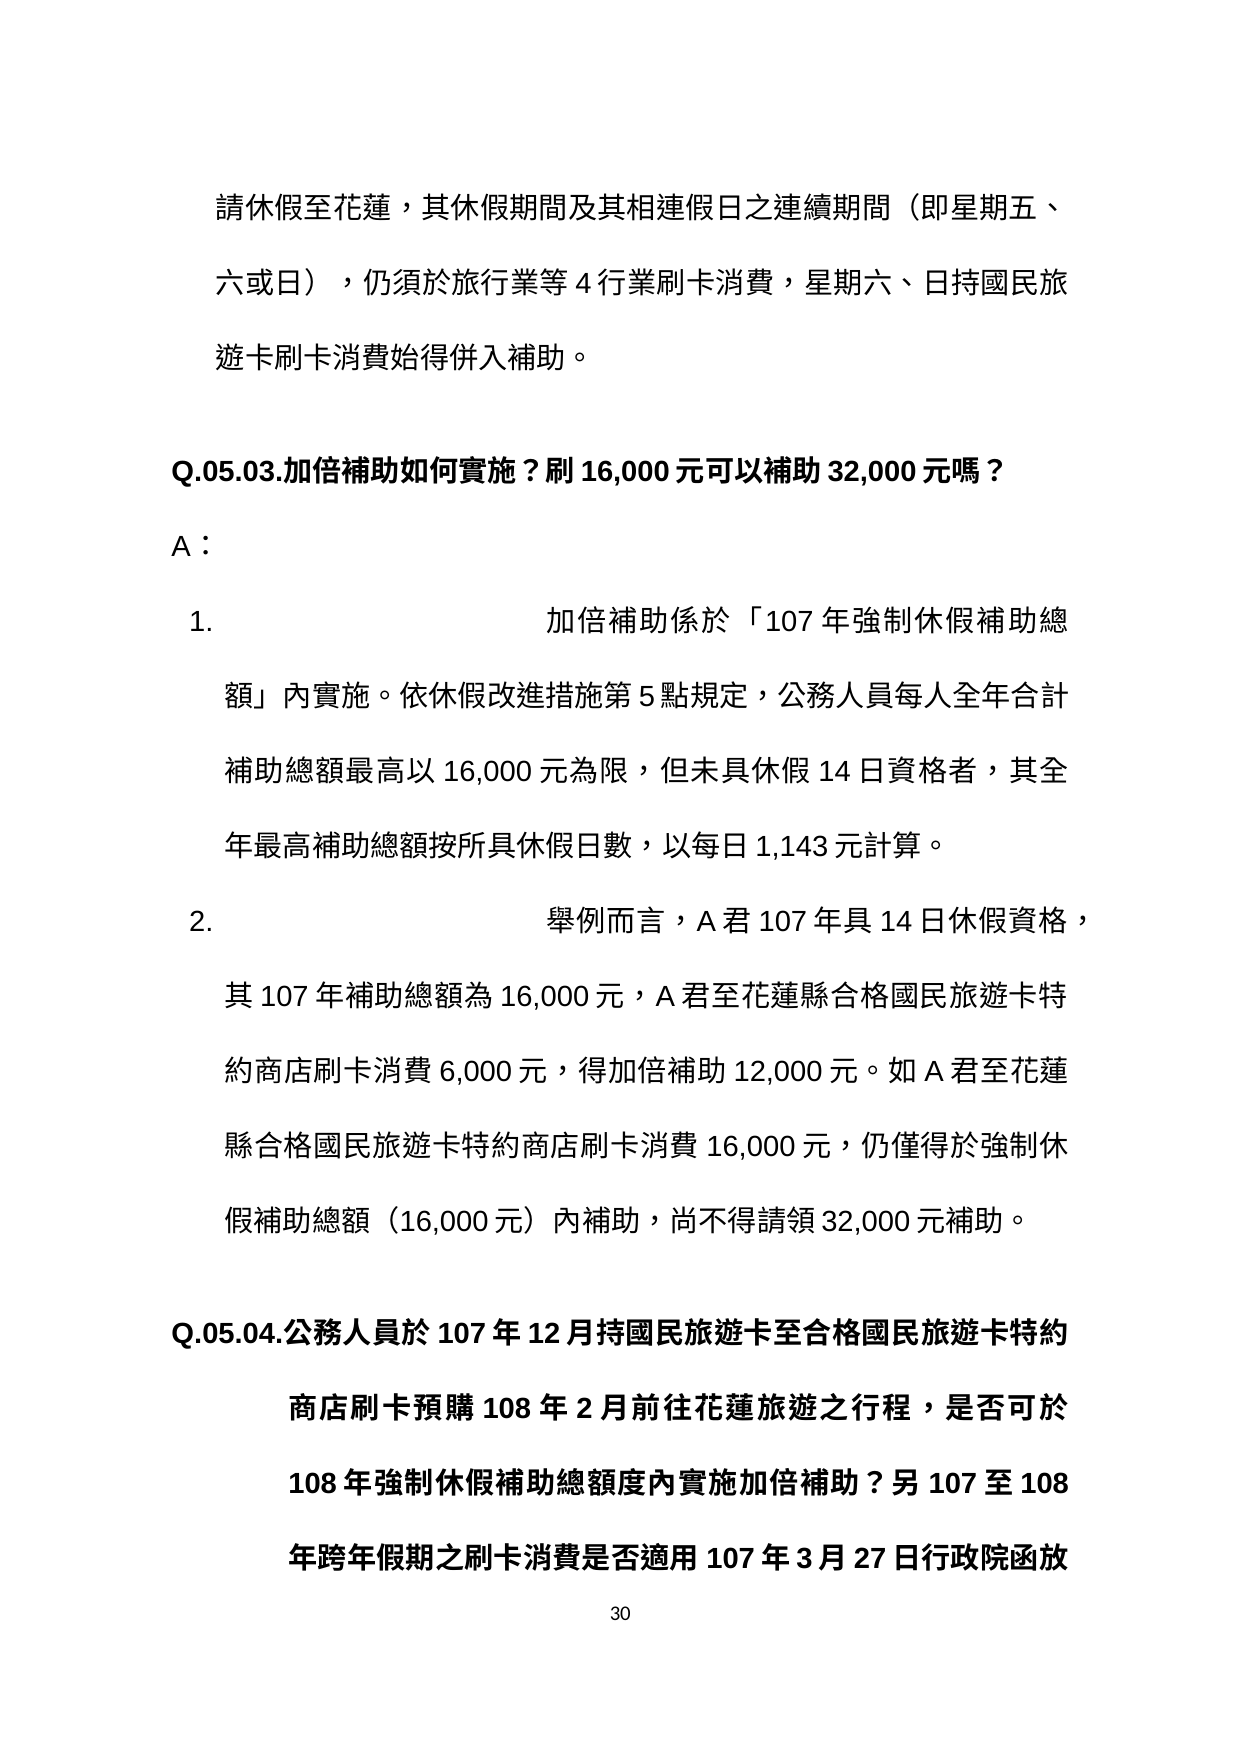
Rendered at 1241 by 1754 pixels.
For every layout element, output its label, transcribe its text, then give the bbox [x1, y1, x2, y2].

list 舉例而言，A君107年具14日休假資格，其107年補助總額為16,000元，A君至花蓮縣合格國民旅遊卡特約商店刷卡消費6,000元，得加倍補助12,000元。如A君至花蓮縣合格國民旅遊卡特約商店刷卡消費16,000元，仍僅得於強制休假補助總額（16,000元）內補助，尚不得請領32,000元補助。 [189, 875, 1069, 1250]
subtitle Q.05.04.公務人員於107年12月持國民旅遊卡至合格國民旅遊卡特約商店刷卡預購108年2月前往花蓮旅遊之行程，是否可於108年強制休假補助總額度內實施加倍補助？另107至108年跨年假期之刷卡消費是否適用107年3月27日行政院函放 [171, 1287, 1069, 1587]
subtitle Q.05.03.加倍補助如何實施？刷16,000元可以補助32,000元嗎？ [171, 425, 1069, 500]
text A： [171, 500, 1069, 575]
list 加倍補助係於「107年強制休假補助總額」內實施。依休假改進措施第5點規定，公務人員每人全年合計補助總額最高以16,000元為限，但未具休假14日資格者，其全年最高補助總額按所具休假日數，以每日1,143元計算。 [189, 575, 1069, 875]
text 請休假至花蓮，其休假期間及其相連假日之連續期間（即星期五、六或日），仍須於旅行業等4行業刷卡消費，星期六、日持國民旅遊卡刷卡消費始得併入補助。 [171, 162, 1069, 387]
